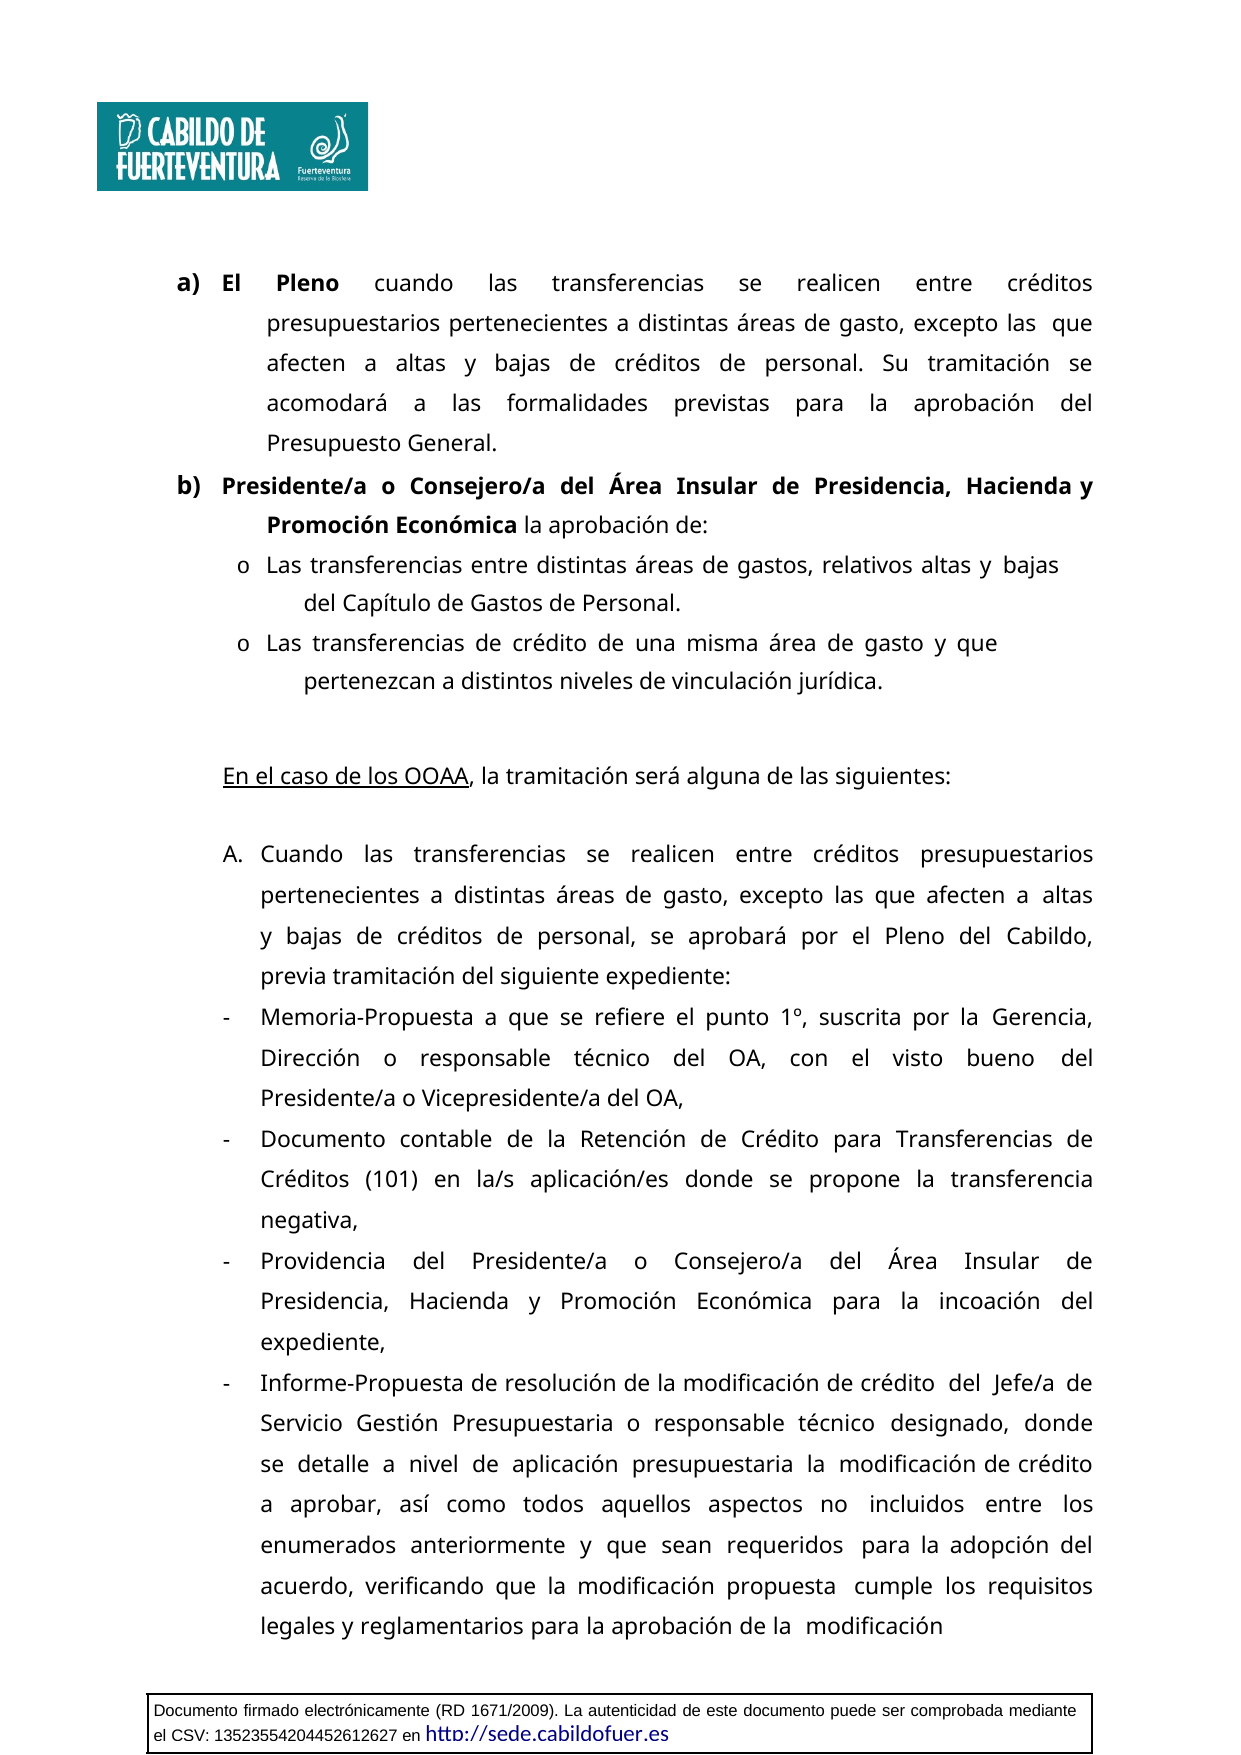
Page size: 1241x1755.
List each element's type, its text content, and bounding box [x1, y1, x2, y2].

list Las transferencias entre distintas áreas de gastos, relativos altas y bajas del Capítulo de Gastos de Personal. [236, 549, 1093, 618]
list Cuando las transferencias se realicen entre créditos presupuestarios pertenecientes a distintas áreas de gasto, excepto las que afecten a altas y bajas de créditos de personal, se aprobará por el Pleno del Cabildo, previa tramitación del siguiente expediente: [223, 838, 1093, 992]
text En el caso de los OOAA, la tramitación será alguna de las siguientes: [222, 759, 1107, 791]
list Presidente/a o Consejero/a del Área Insular de Presidencia, Hacienda y Promoción Económica la aprobación de: [176, 467, 1093, 541]
list El Pleno cuando las transferencias se realicen entre créditos presupuestarios pertenecientes a distintas áreas de gasto, excepto las que afecten a altas y bajas de créditos de personal. Su tramitación se acomodará a las formalidades previstas para la aprobación del Presupuesto General. [176, 264, 1093, 458]
list Las transferencias de crédito de una misma área de gasto y que pertenezcan a distintos niveles de vinculación jurídica. [236, 627, 1093, 696]
list Informe-Propuesta de resolución de la modificación de crédito del Jefe/a de Servicio Gestión Presupuestaria o responsable técnico designado, donde se detalle a nivel de aplicación presupuestaria la modificación de crédito a aprobar, así como todos aquellos aspectos no incluidos entre los enumerados anteriormente y que sean requeridos para la adopción del acuerdo, verificando que la modificación propuesta cumple los requisitos legales y reglamentarios para la aprobación de la modificación [223, 1367, 1093, 1642]
list Providencia del Presidente/a o Consejero/a del Área Insular de Presidencia, Hacienda y Promoción Económica para la incoación del expediente, [223, 1245, 1093, 1357]
list Memoria-Propuesta a que se refiere el punto 1º, suscrita por la Gerencia, Dirección o responsable técnico del OA, con el visto bueno del Presidente/a o Vicepresidente/a del OA, [223, 1001, 1093, 1113]
list Documento contable de la Retención de Crédito para Transferencias de Créditos (101) en la/s aplicación/es donde se propone la transferencia negativa, [223, 1123, 1093, 1235]
